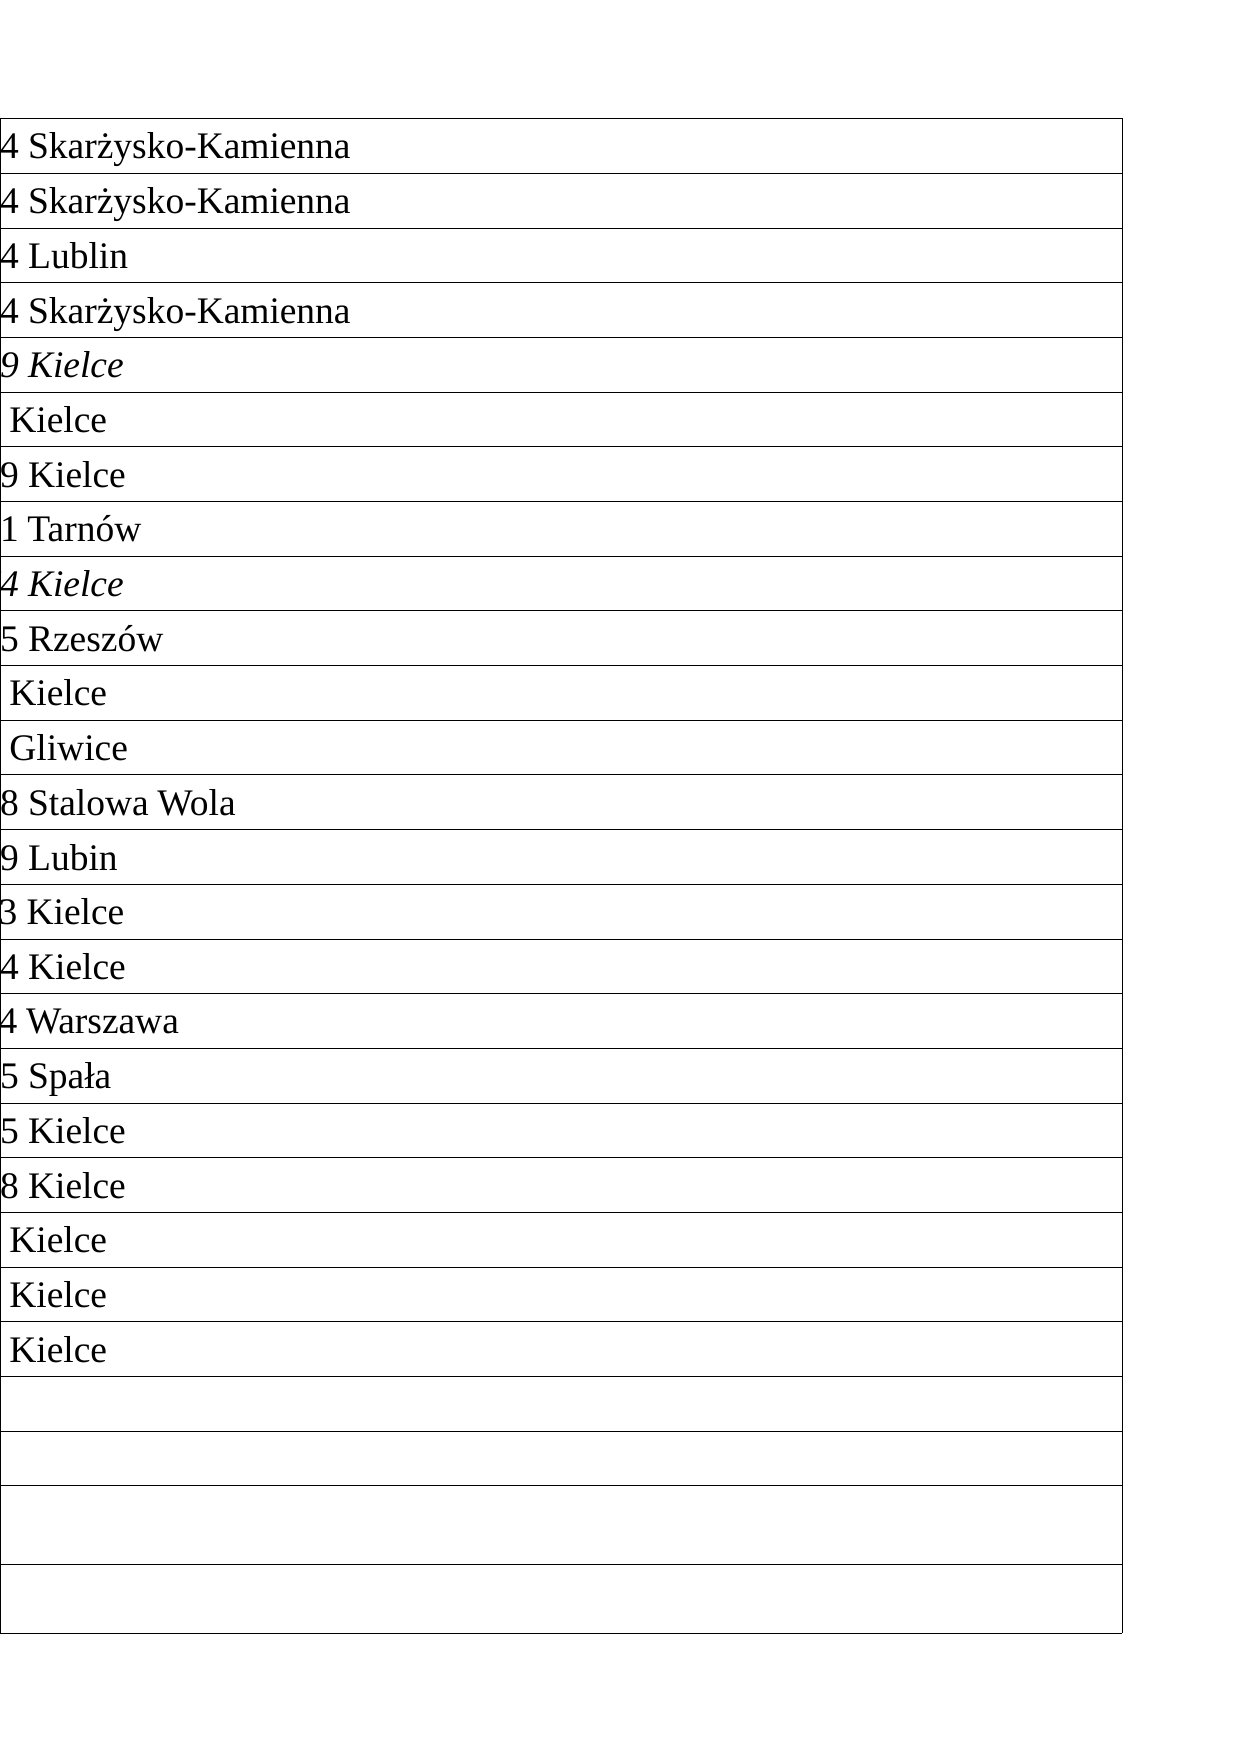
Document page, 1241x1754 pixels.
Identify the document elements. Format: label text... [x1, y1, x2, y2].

table_cell 23.08.1979 Lubin [1, 830, 1122, 884]
table_cell 12.09.1975 Rzeszów [1, 611, 1122, 665]
table_cell 28.05.1978 Stalowa Wola [1, 775, 1122, 829]
table_cell 23.02.1969 Kielce [1, 338, 1122, 392]
table_cell 5.06.1977 Gliwice [1, 721, 1122, 774]
table_cell 11.06.1994 Warszawa [1, 994, 1122, 1048]
table_cell 10 najlepszych wyników [1, 1565, 1122, 1633]
table_cell 10.02.1974 Kielce [1, 557, 1122, 610]
table_cell 17.05.1964 Skarżysko-Kamienna [1, 119, 1122, 173]
table_cell 28.01.1995 Spała [1, 1049, 1122, 1102]
table_cell 6.06.1998 Kielce [1, 1213, 1122, 1267]
table_cell 27.06.1964 Lublin [1, 229, 1122, 282]
table_cell 22.07.1964 Skarżysko-Kamienna [1, 283, 1122, 337]
table_cell 10.05.1969 Kielce [1, 447, 1122, 501]
table_cell 22.06.1971 Tarnów [1, 502, 1122, 556]
table_cell [1, 1432, 1122, 1485]
table_cell 1.08.1998 Kielce [1, 1268, 1122, 1321]
table_cell 1.05.1977 Kielce [1, 666, 1122, 720]
table_cell 1.08.1998 Kielce [1, 1322, 1122, 1376]
table_cell h – wyniki uzyskane w hali, do końca lat 90. nie były uznawane za rekordy okręgu [1, 1377, 1122, 1431]
table_cell 1.05.1969 Kielce [1, 393, 1122, 446]
table_cell 11.07.1993 Kielce [1, 885, 1122, 938]
table_cell 13.05.1995 Kielce [1, 1104, 1122, 1157]
table_cell 14.06.1964 Skarżysko-Kamienna [1, 174, 1122, 227]
table_cell 25.04.1998 Kielce [1, 1158, 1122, 1212]
table_cell 29.05.1994 Kielce [1, 940, 1122, 993]
table_cell Skok wzwyż mężczyzn hala [1, 1486, 1122, 1564]
